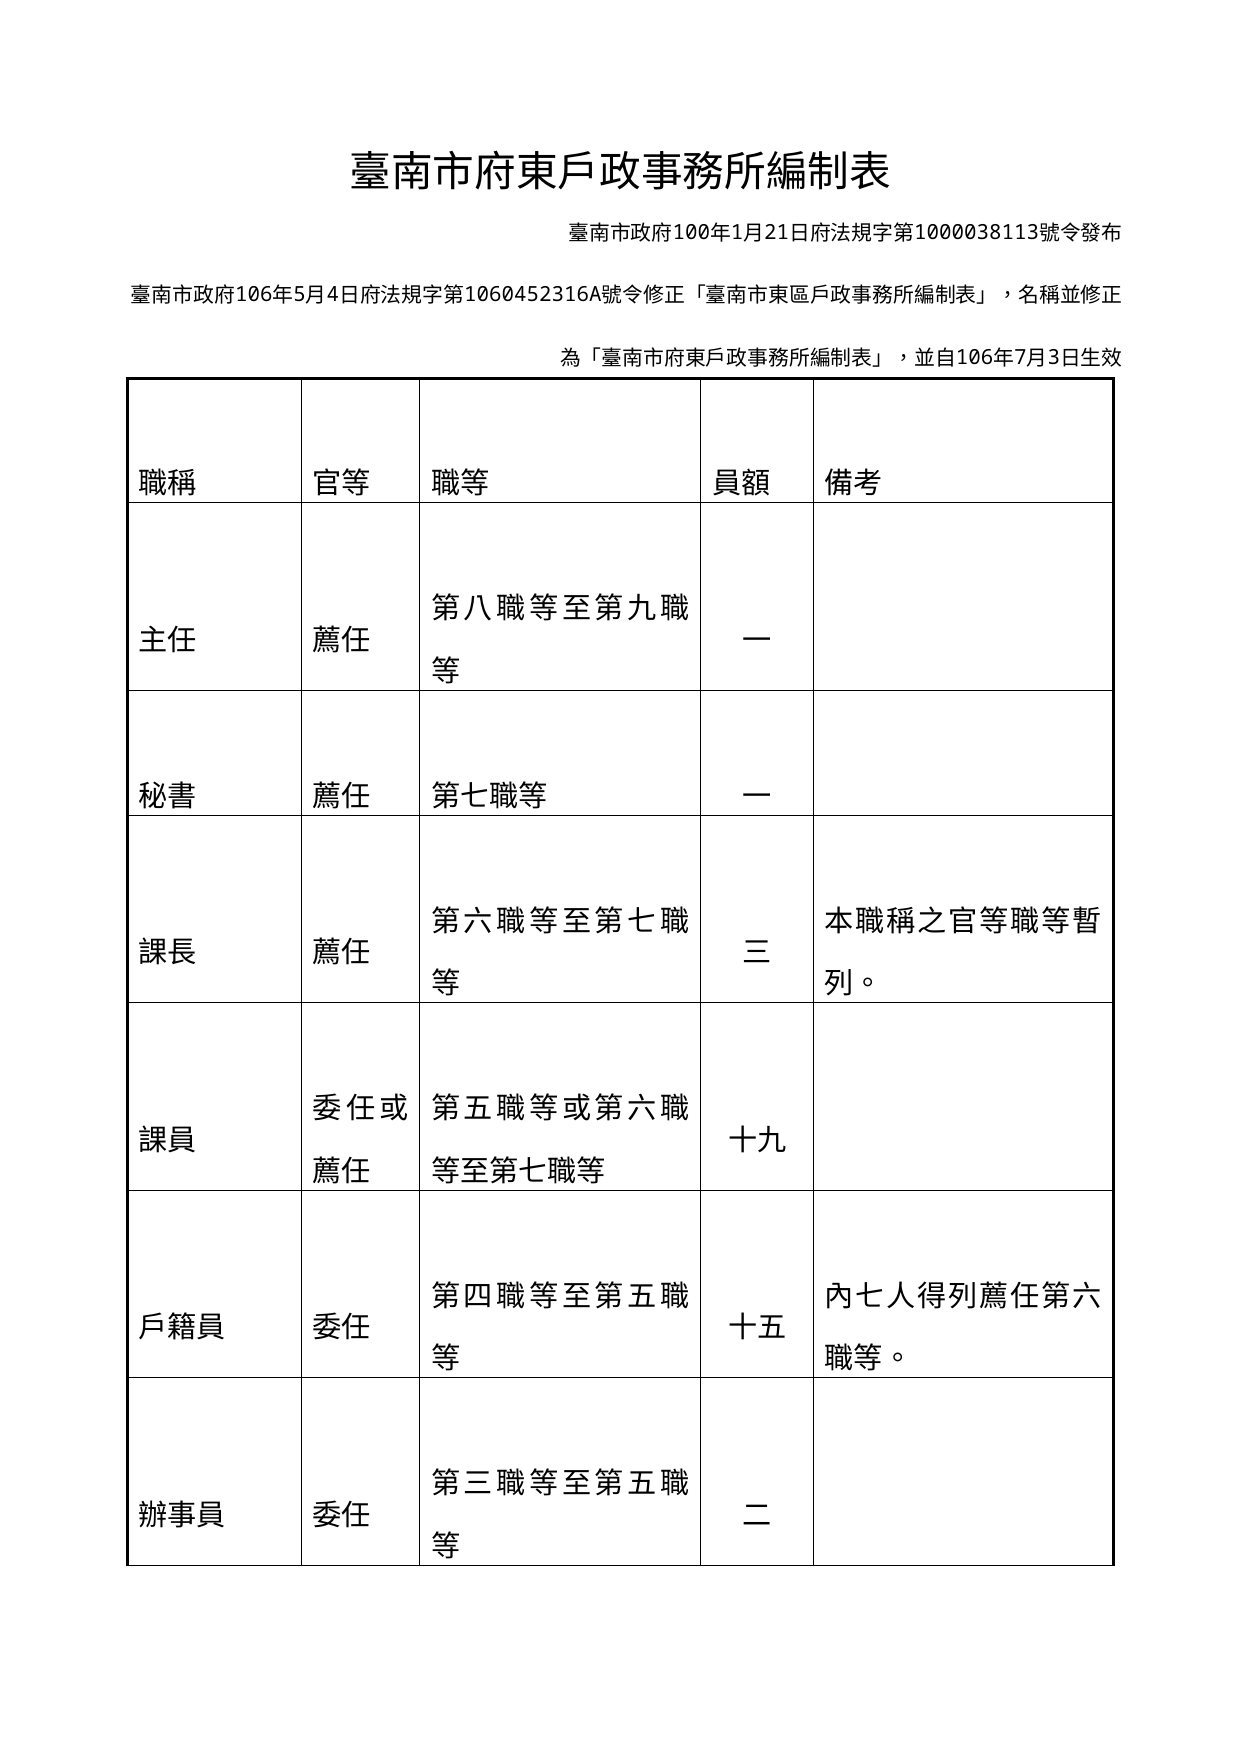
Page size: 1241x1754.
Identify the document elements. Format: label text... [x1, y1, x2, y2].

table_cell 第八職等至第九職等 [420, 503, 700, 689]
table_cell 十五 [701, 1191, 813, 1377]
table_cell 委任或薦任 [302, 1003, 419, 1189]
table_cell 課員 [129, 1003, 301, 1189]
table_cell 內七人得列薦任第六職等。 [814, 1191, 1112, 1377]
table_cell 秘書 [129, 691, 301, 814]
table_cell 第六職等至第七職等 [420, 816, 700, 1002]
table_cell 薦任 [302, 503, 419, 689]
text 臺南市政府100年1月21日府法規字第1000038113號令發布 [118, 189, 1122, 252]
table_cell 二 [701, 1378, 813, 1564]
table_cell 一 [701, 691, 813, 814]
text 臺南市府東戶政事務所編制表 [118, 127, 1122, 189]
table_cell 主任 [129, 503, 301, 689]
table_cell 委任 [302, 1378, 419, 1564]
table_cell 第七職等 [420, 691, 700, 814]
table_cell 戶籍員 [129, 1191, 301, 1377]
table_header 官等 [302, 380, 419, 502]
table_cell 委任 [302, 1191, 419, 1377]
table_cell [814, 1378, 1112, 1564]
table_cell 十九 [701, 1003, 813, 1189]
table_cell [814, 1003, 1112, 1189]
table_cell 辦事員 [129, 1378, 301, 1564]
table_header 職稱 [129, 380, 301, 502]
table_cell 一 [701, 503, 813, 689]
table_cell 本職稱之官等職等暫列。 [814, 816, 1112, 1002]
table_cell [814, 503, 1112, 689]
table_header 員額 [701, 380, 813, 502]
table_cell [814, 691, 1112, 814]
table_cell 第五職等或第六職等至第七職等 [420, 1003, 700, 1189]
table_header 備考 [814, 380, 1112, 502]
table_cell 薦任 [302, 816, 419, 1002]
table_cell 第四職等至第五職等 [420, 1191, 700, 1377]
table_header 職等 [420, 380, 700, 502]
table_cell 三 [701, 816, 813, 1002]
table_cell 薦任 [302, 691, 419, 814]
table_cell 第三職等至第五職等 [420, 1378, 700, 1564]
table_cell 課長 [129, 816, 301, 1002]
text 臺南市政府106年5月4日府法規字第1060452316A號令修正「臺南市東區戶政事務所編制表」，名稱並修正為「臺南市府東戶政事務所編制表」，並自106年7月3日生效 [118, 252, 1122, 377]
